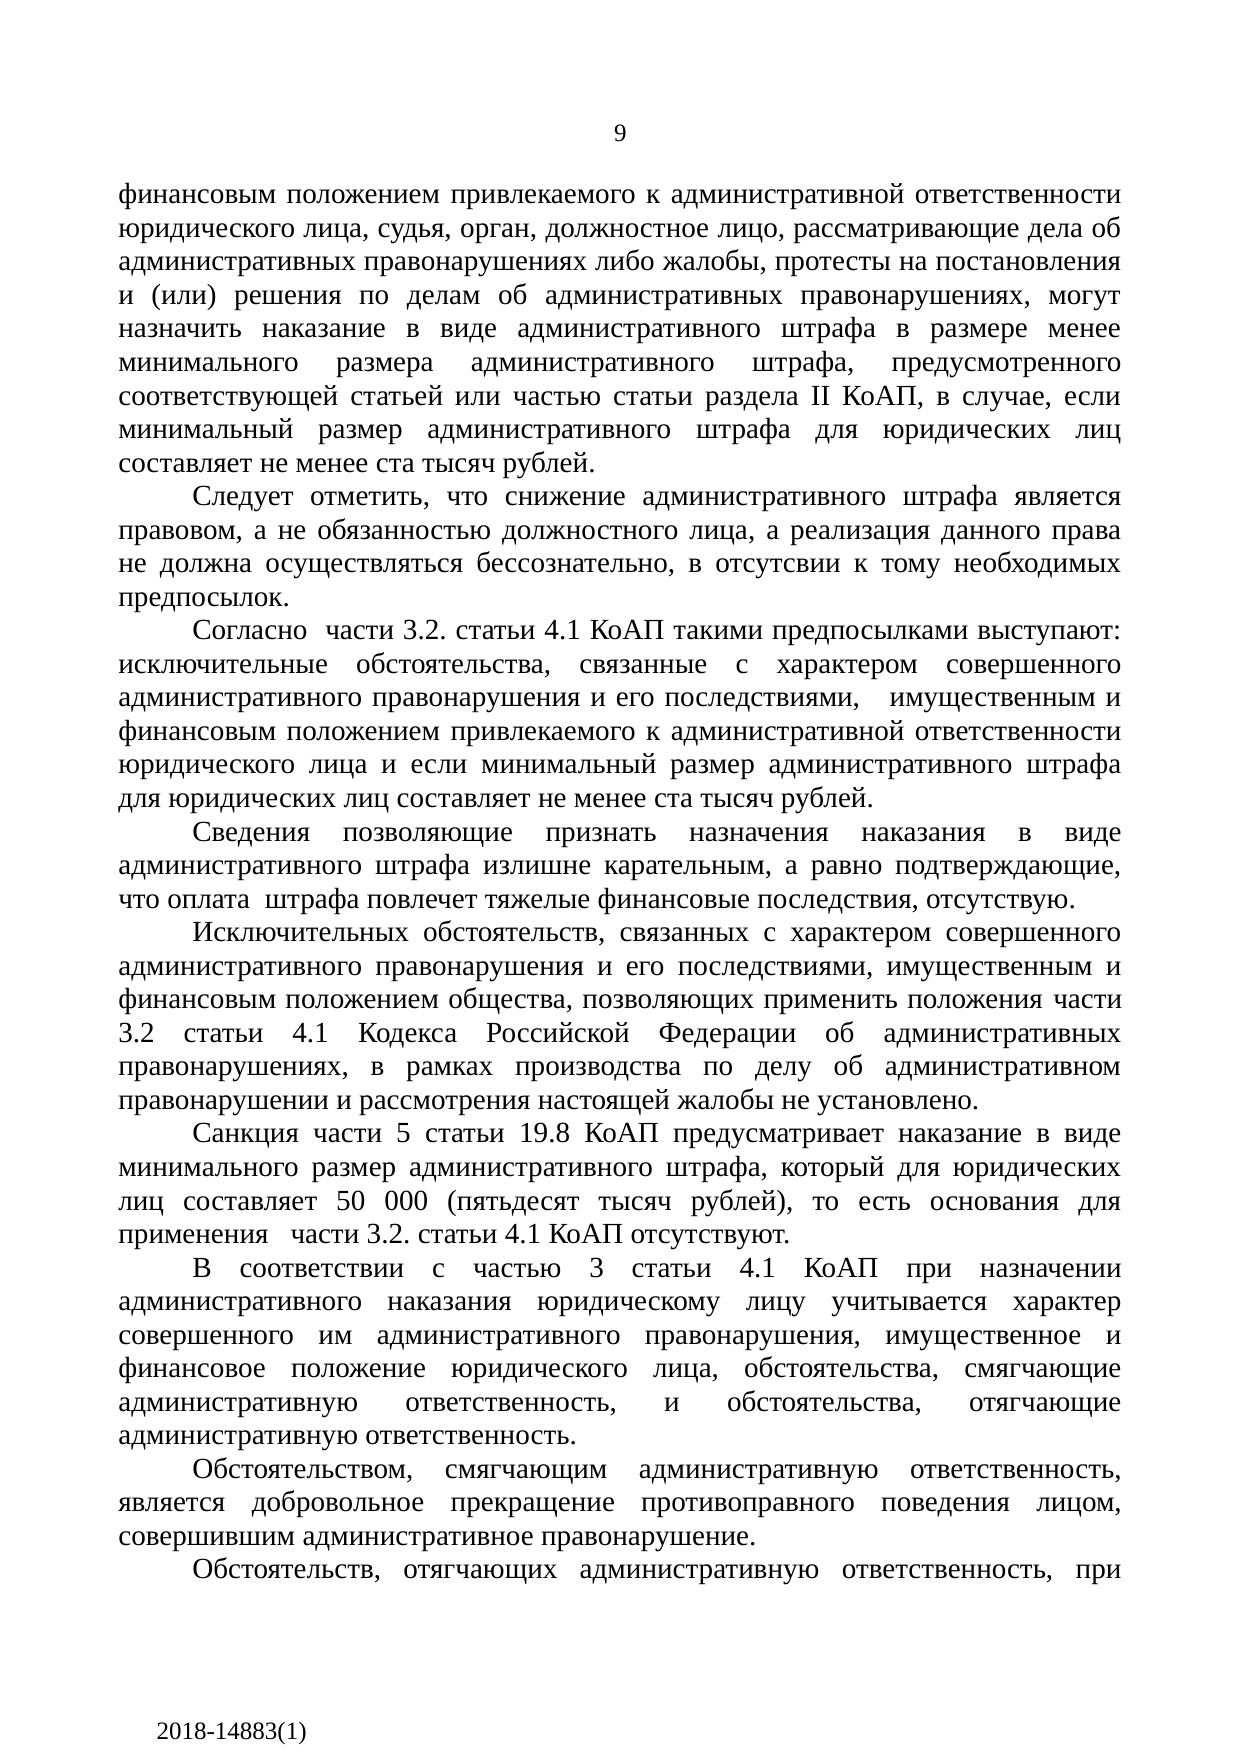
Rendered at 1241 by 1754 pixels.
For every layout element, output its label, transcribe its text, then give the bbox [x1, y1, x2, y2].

text Исключительных обстоятельств, связанных с характером совершенного административного правонарушения и его последствиями, имущественным и финансовым положением общества, позволяющих применить положения части 3.2 статьи 4.1 Кодекса Российской Федерации об административных правонарушениях, в рамках производства по делу об административном правонарушении и рассмотрения настоящей жалобы не установлено. [118, 914, 1122, 1116]
text В соответствии с частью 3 статьи 4.1 КоАП при назначении административного наказания юридическому лицу учитывается характер совершенного им административного правонарушения, имущественное и финансовое положение юридического лица, обстоятельства, смягчающие административную ответственность, и обстоятельства, отягчающие административную ответственность. [118, 1250, 1122, 1451]
text Сведения позволяющие признать назначения наказания в виде административного штрафа излишне карательным, а равно подтверждающие, что оплата штрафа повлечет тяжелые финансовые последствия, отсутствую. [118, 814, 1122, 914]
text Согласно части 3.2. статьи 4.1 КоАП такими предпосылками выступают: исключительные обстоятельства, связанные с характером совершенного административного правонарушения и его последствиями, имущественным и финансовым положением привлекаемого к административной ответственности юридического лица и если минимальный размер административного штрафа для юридических лиц составляет не менее ста тысяч рублей. [118, 612, 1122, 814]
text финансовым положением привлекаемого к административной ответственности юридического лица, судья, орган, должностное лицо, рассматривающие дела об административных правонарушениях либо жалобы, протесты на постановления и (или) решения по делам об административных правонарушениях, могут назначить наказание в виде административного штрафа в размере менее минимального размера административного штрафа, предусмотренного соответствующей статьей или частью статьи раздела II КоАП, в случае, если минимальный размер административного штрафа для юридических лиц составляет не менее ста тысяч рублей. [118, 176, 1122, 478]
text Санкция части 5 статьи 19.8 КоАП предусматривает наказание в виде минимального размер административного штрафа, который для юридических лиц составляет 50 000 (пятьдесят тысяч рублей), то есть основания для применения части 3.2. статьи 4.1 КоАП отсутствуют. [118, 1116, 1122, 1250]
text Следует отметить, что снижение административного штрафа является правовом, а не обязанностью должностного лица, а реализация данного права не должна осуществляться бессознательно, в отсутсвии к тому необходимых предпосылок. [118, 478, 1122, 612]
text Обстоятельством, смягчающим административную ответственность, является добровольное прекращение противоправного поведения лицом, совершившим административное правонарушение. [118, 1451, 1122, 1552]
text Обстоятельств, отягчающих административную ответственность, при [118, 1552, 1122, 1585]
